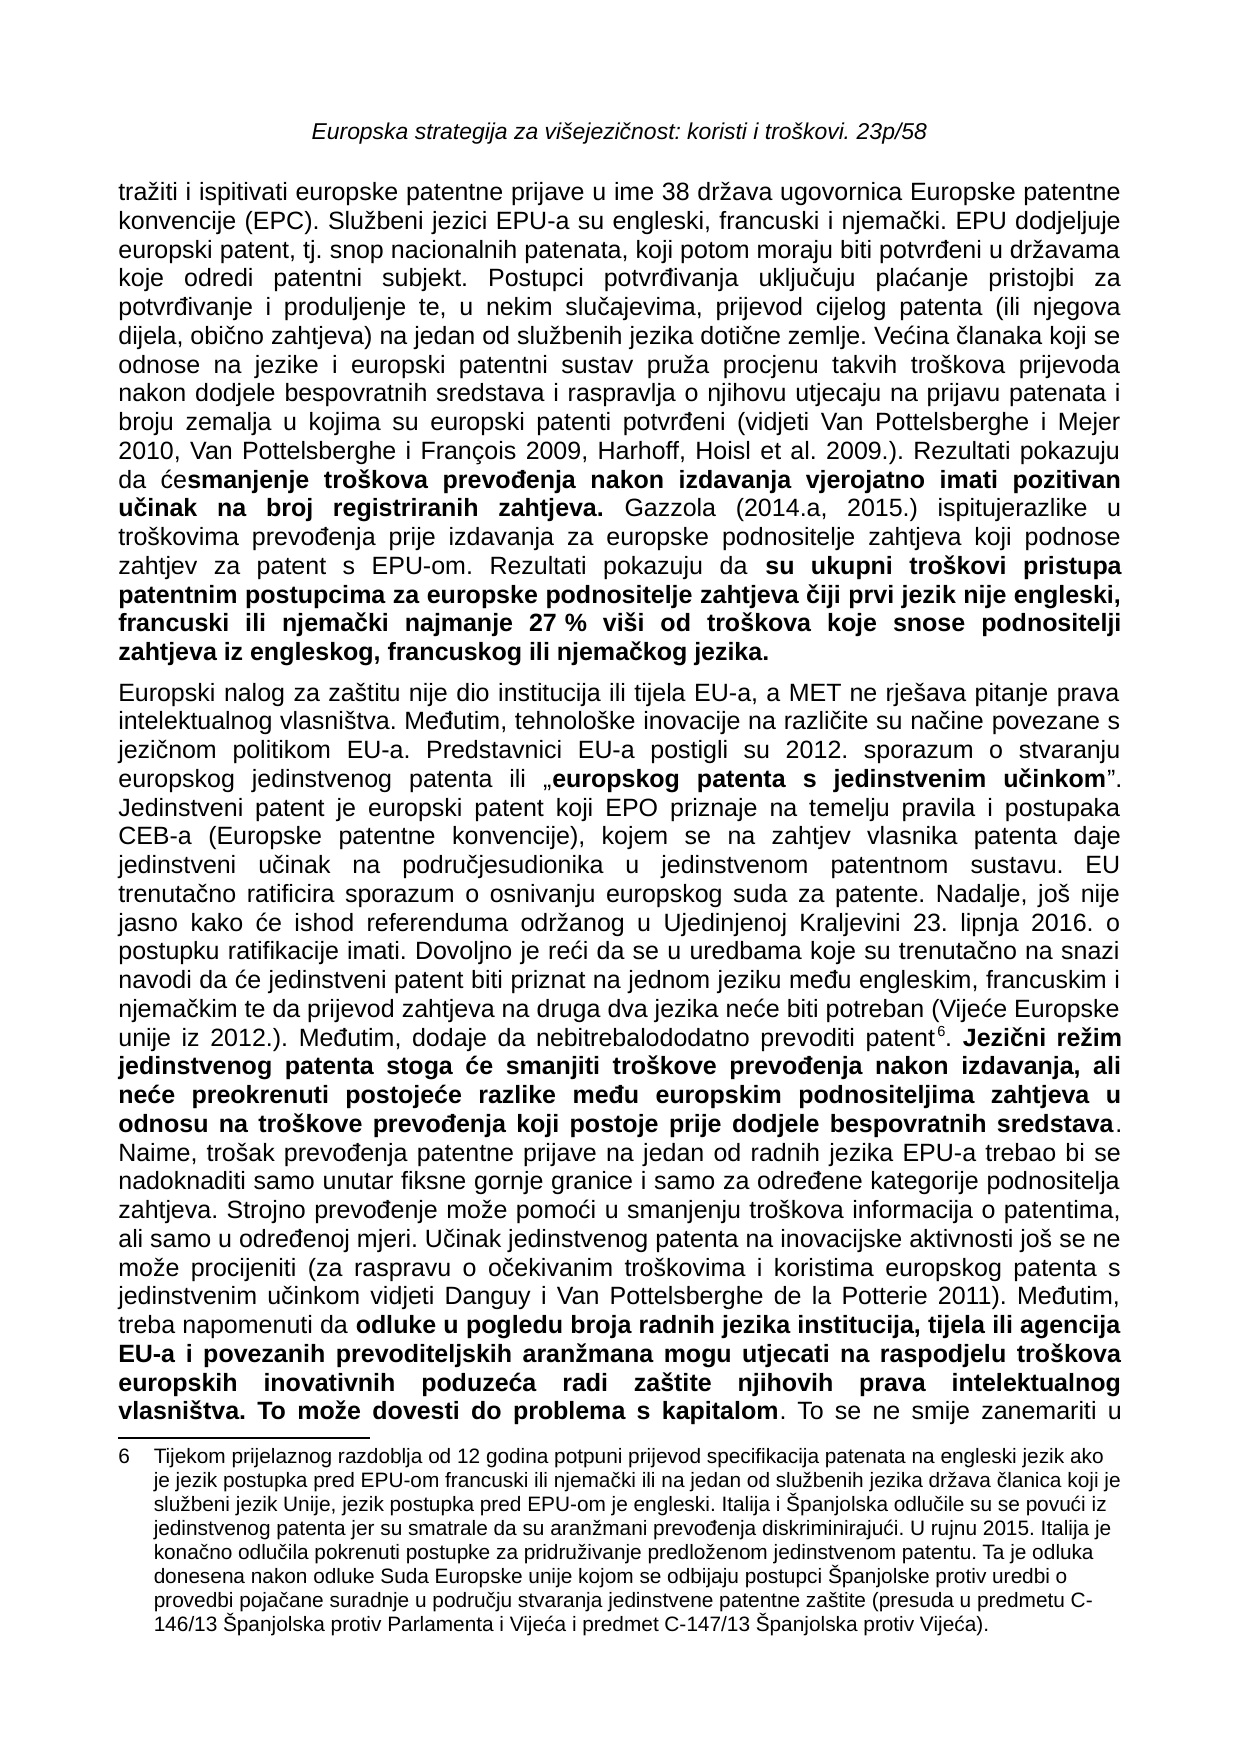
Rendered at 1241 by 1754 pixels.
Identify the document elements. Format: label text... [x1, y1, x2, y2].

text Tijekom prijelaznog razdoblja od 12 godina potpuni prijevod specifikacija patenata na engleski jezik ako je jezik postupka pred EPU-om francuski ili njemački ili na jedan od službenih jezika država članica koji je službeni jezik Unije, jezik postupka pred EPU-om je engleski. Italija i Španjolska odlučile su se povući iz jedinstvenog patenta jer su smatrale da su aranžmani prevođenja diskriminirajući. U rujnu 2015. Italija je konačno odlučila pokrenuti postupke za pridruživanje predloženom jedinstvenom patentu. Ta je odluka donesena nakon odluke Suda Europske unije kojom se odbijaju postupci Španjolske protiv uredbi o provedbi pojačane suradnje u području stvaranja jedinstvene patentne zaštite (presuda u predmetu C-146/13 Španjolska protiv Parlamenta i Vijeća i predmet C-147/13 Španjolska protiv Vijeća). [118, 1444, 1122, 1636]
text tražiti i ispitivati europske patentne prijave u ime 38 država ugovornica Europske patentne konvencije (EPC). Službeni jezici EPU-a su engleski, francuski i njemački. EPU dodjeljuje europski patent, tj. snop nacionalnih patenata, koji potom moraju biti potvrđeni u državama koje odredi patentni subjekt. Postupci potvrđivanja uključuju plaćanje pristojbi za potvrđivanje i produljenje te, u nekim slučajevima, prijevod cijelog patenta (ili njegova dijela, obično zahtjeva) na jedan od službenih jezika dotične zemlje. Većina članaka koji se odnose na jezike i europski patentni sustav pruža procjenu takvih troškova prijevoda nakon dodjele bespovratnih sredstava i raspravlja o njihovu utjecaju na prijavu patenata i broju zemalja u kojima su europski patenti potvrđeni (vidjeti Van Pottelsberghe i Mejer 2010, Van Pottelsberghe i François 2009, Harhoff, Hoisl et al. 2009.). Rezultati pokazuju da ćesmanjenje troškova prevođenja nakon izdavanja vjerojatno imati pozitivan učinak na broj registriranih zahtjeva. Gazzola (2014.a, 2015.) ispitujerazlike u troškovima prevođenja prije izdavanja za europske podnositelje zahtjeva koji podnose zahtjev za patent s EPU-om. Rezultati pokazuju da su ukupni troškovi pristupa patentnim postupcima za europske podnositelje zahtjeva čiji prvi jezik nije engleski, francuski ili njemački najmanje 27 % viši od troškova koje snose podnositelji zahtjeva iz engleskog, francuskog ili njemačkog jezika. [118, 177, 1122, 666]
text Europski nalog za zaštitu nije dio institucija ili tijela EU-a, a MET ne rješava pitanje prava intelektualnog vlasništva. Međutim, tehnološke inovacije na različite su načine povezane s jezičnom politikom EU-a. Predstavnici EU-a postigli su 2012. sporazum o stvaranju europskog jedinstvenog patenta ili „europskog patenta s jedinstvenim učinkom”. Jedinstveni patent je europski patent koji EPO priznaje na temelju pravila i postupaka CEB-a (Europske patentne konvencije), kojem se na zahtjev vlasnika patenta daje jedinstveni učinak na područjesudionika u jedinstvenom patentnom sustavu. EU trenutačno ratificira sporazum o osnivanju europskog suda za patente. Nadalje, još nije jasno kako će ishod referenduma održanog u Ujedinjenoj Kraljevini 23. lipnja 2016. o postupku ratifikacije imati. Dovoljno je reći da se u uredbama koje su trenutačno na snazi navodi da će jedinstveni patent biti priznat na jednom jeziku među engleskim, francuskim i njemačkim te da prijevod zahtjeva na druga dva jezika neće biti potreban (Vijeće Europske unije iz 2012.). Međutim, dodaje da nebitrebalododatno prevoditi patent. Jezični režim jedinstvenog patenta stoga će smanjiti troškove prevođenja nakon izdavanja, ali neće preokrenuti postojeće razlike među europskim podnositeljima zahtjeva u odnosu na troškove prevođenja koji postoje prije dodjele bespovratnih sredstava. Naime, trošak prevođenja patentne prijave na jedan od radnih jezika EPU-a trebao bi se nadoknaditi samo unutar fiksne gornje granice i samo za određene kategorije podnositelja zahtjeva. Strojno prevođenje može pomoći u smanjenju troškova informacija o patentima, ali samo u određenoj mjeri. Učinak jedinstvenog patenta na inovacijske aktivnosti još se ne može procijeniti (za raspravu o očekivanim troškovima i koristima europskog patenta s jedinstvenim učinkom vidjeti Danguy i Van Pottelsberghe de la Potterie 2011). Međutim, treba napomenuti da odluke u pogledu broja radnih jezika institucija, tijela ili agencija EU-a i povezanih prevoditeljskih aranžmana mogu utjecati na raspodjelu troškova europskih inovativnih poduzeća radi zaštite njihovih prava intelektualnog vlasništva. To može dovesti do problema s kapitalom. To se ne smije zanemariti u [118, 678, 1122, 1425]
